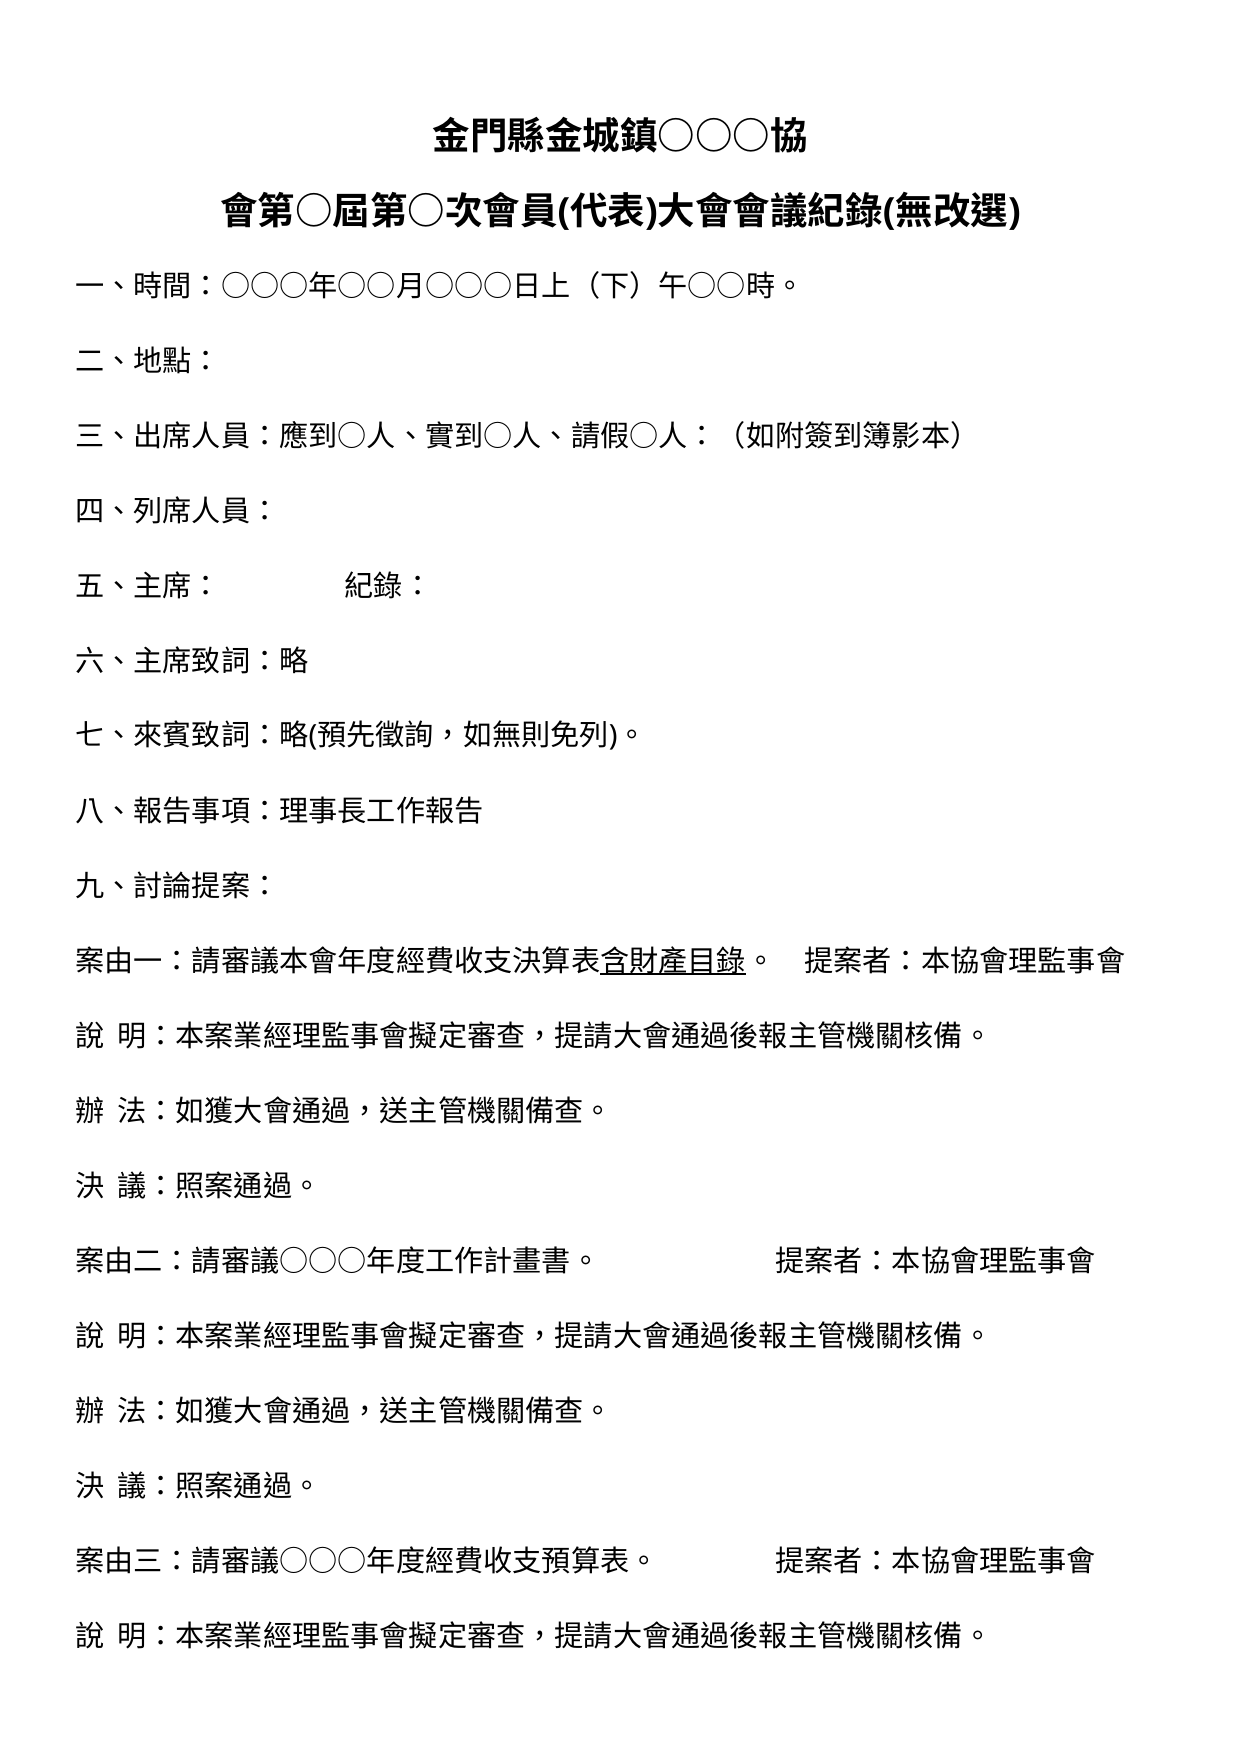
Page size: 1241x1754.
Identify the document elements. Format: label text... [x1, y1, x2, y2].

text 金門縣金城鎮○○○協 [75, 89, 1165, 164]
text 案由三：請審議○○○年度經費收支預算表。 提案者：本協會理監事會 [75, 1514, 1165, 1589]
text 說 明：本案業經理監事會擬定審查，提請大會通過後報主管機關核備。 [75, 1589, 1165, 1664]
list 出席人員：應到○人、實到○人、請假○人：（如附簽到簿影本） [75, 389, 1165, 464]
text 說 明：本案業經理監事會擬定審查，提請大會通過後報主管機關核備。 [75, 989, 1165, 1064]
text 辦 法：如獲大會通過，送主管機關備查。 [75, 1364, 1165, 1439]
text 會第○屆第○次會員(代表)大會會議紀錄(無改選) [75, 164, 1165, 239]
text 案由二：請審議○○○年度工作計畫書。 提案者：本協會理監事會 [75, 1214, 1165, 1289]
text 決 議：照案通過。 [75, 1139, 1165, 1214]
list 報告事項：理事長工作報告 [75, 764, 1165, 839]
text 決 議：照案通過。 [75, 1439, 1165, 1514]
text 說 明：本案業經理監事會擬定審查，提請大會通過後報主管機關核備。 [75, 1289, 1165, 1364]
list 列席人員： [75, 464, 1165, 539]
list 時間：○○○年○○月○○○日上（下）午○○時。 [75, 239, 1165, 314]
text 案由一：請審議本會年度經費收支決算表含財產目錄。 提案者：本協會理監事會 [75, 914, 1165, 989]
list 來賓致詞：略(預先徵詢，如無則免列)。 [75, 689, 1165, 764]
list 地點： [75, 314, 1165, 389]
list 討論提案： [75, 839, 1165, 914]
list 主席致詞：略 [75, 614, 1165, 689]
text 辦 法：如獲大會通過，送主管機關備查。 [75, 1064, 1165, 1139]
list 主席： 紀錄： [75, 539, 1165, 614]
